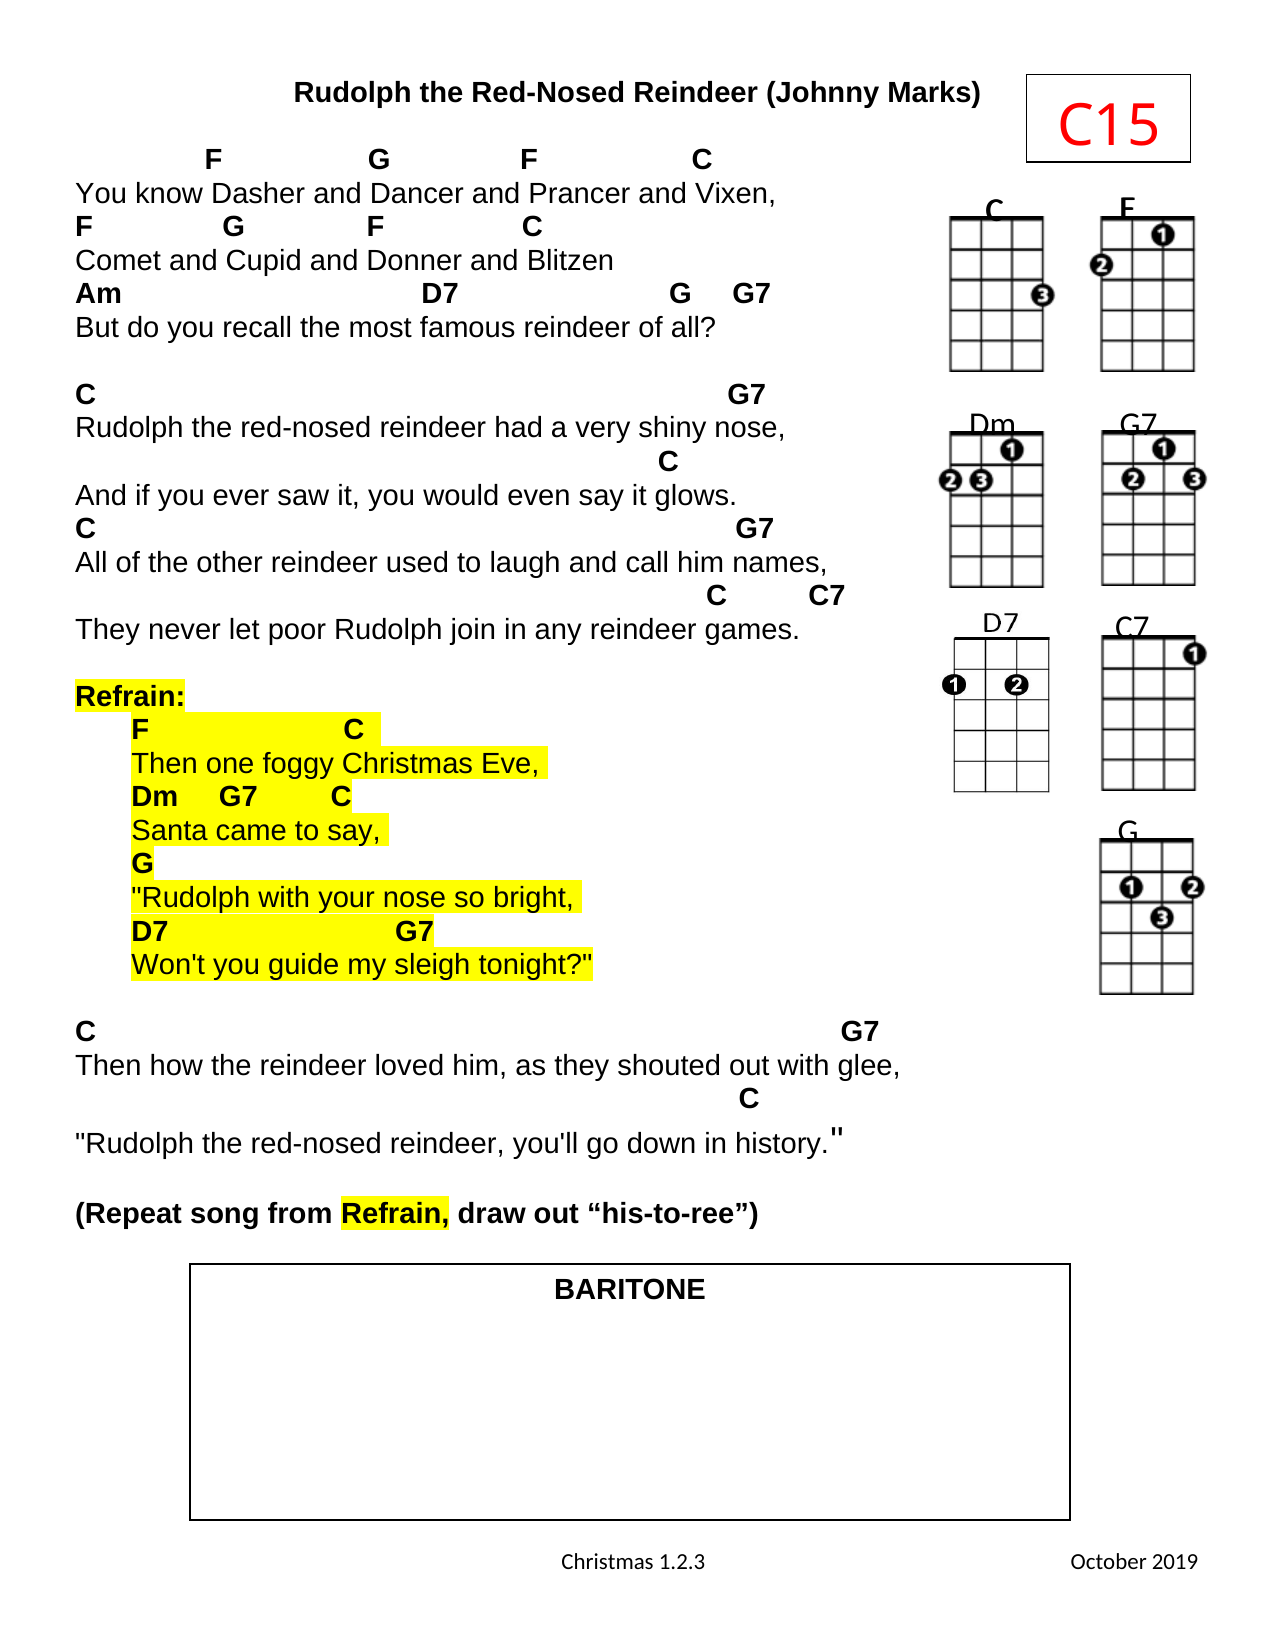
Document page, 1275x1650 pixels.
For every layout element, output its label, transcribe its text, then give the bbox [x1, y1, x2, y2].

text C15 [1042, 83, 1175, 153]
text [1058, 444, 1087, 477]
text But do you recall the most famous reindeer of all? [75, 310, 934, 343]
text [1058, 276, 1085, 310]
text [1059, 712, 1087, 746]
text Rudolph the Red-Nosed Reindeer (Johnny Marks) [75, 75, 1026, 108]
text Am D7 G G7 [75, 276, 934, 310]
text C G7 [75, 1014, 1200, 1048]
text Santa came to say, [131, 813, 1200, 846]
text All of the other reindeer used to laugh and call him names, [75, 544, 935, 578]
text They never let poor Rudolph join in any reindeer games. [1059, 612, 1200, 645]
text Then how the reindeer loved him, as they shouted out with glee, [75, 1048, 1200, 1081]
text (Repeat song from Refrain, draw out “his-to-ree”) [75, 1196, 1200, 1230]
text G [131, 846, 1085, 880]
text [1027, 75, 1190, 161]
text [1058, 511, 1087, 544]
text BARITONE [206, 1272, 1054, 1306]
text F G F C [75, 142, 1200, 176]
text Comet and Cupid and Donner and Blitzen [75, 243, 934, 276]
text Then one foggy Christmas Eve, [131, 746, 935, 779]
text Refrain: [75, 679, 935, 712]
text You know Dasher and Dancer and Prancer and Vixen, [75, 176, 1200, 209]
text And if you ever saw it, you would even say it glows. [75, 477, 935, 511]
text [1059, 746, 1087, 779]
text Rudolph the red-nosed reindeer had a very shiny nose, [75, 410, 1200, 444]
text They never let poor Rudolph join in any reindeer games. [75, 612, 935, 645]
text [1059, 679, 1087, 712]
text F C [131, 712, 935, 746]
text C [75, 444, 935, 477]
text D7 G7 [131, 913, 1085, 947]
text Won't you guide my sleigh tonight?" [131, 947, 1085, 981]
text "Rudolph the red-nosed reindeer, you'll go down in history." [75, 1115, 1200, 1163]
text F G F C [990, 209, 1121, 243]
text C C7 [75, 578, 1200, 612]
text Dm G7 C [131, 779, 1200, 813]
text [1058, 243, 1085, 276]
text C G7 [75, 511, 935, 544]
text "Rudolph with your nose so bright, [131, 880, 1085, 913]
text C [75, 1081, 1200, 1115]
text C G7 [75, 377, 1200, 410]
text F G F C [1125, 209, 1200, 216]
text F G F C [75, 209, 987, 243]
